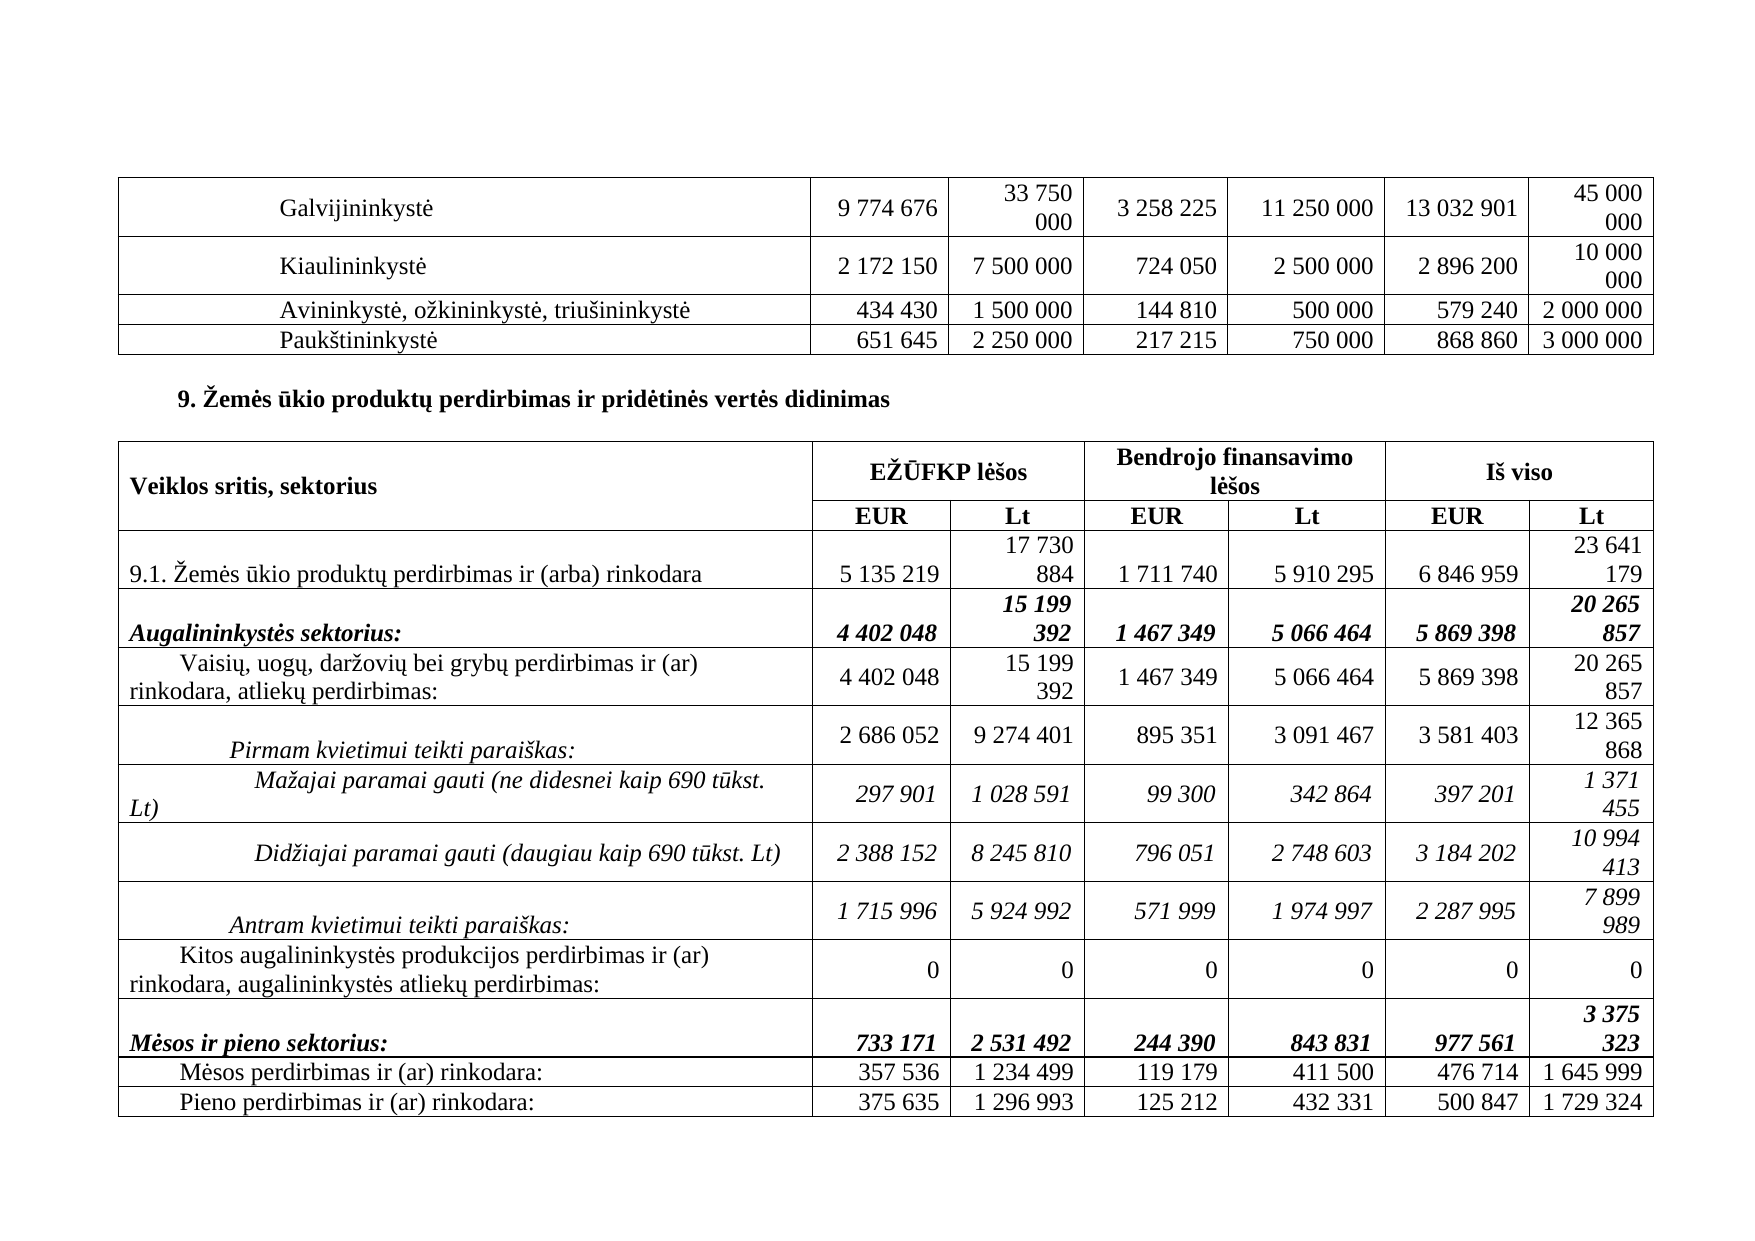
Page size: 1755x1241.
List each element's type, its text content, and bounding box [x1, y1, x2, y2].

table_cell 2 287 995 [1386, 882, 1529, 939]
text 9. Žemės ūkio produktų perdirbimas ir pridėtinės vertės didinimas [118, 384, 1636, 412]
table_cell 5 910 295 [1229, 531, 1385, 588]
table_header Bendrojo finansavimo lėšos [1085, 442, 1385, 500]
table_cell 1 711 740 [1085, 531, 1228, 588]
table_cell 500 847 [1386, 1087, 1529, 1116]
table_cell 432 331 [1229, 1087, 1385, 1116]
table_cell 2 000 000 [1529, 295, 1653, 324]
table_cell 99 300 [1085, 765, 1228, 822]
table_cell 1 500 000 [949, 295, 1083, 324]
table_cell Augalininkystės sektorius: [119, 589, 812, 647]
table_cell 5 135 219 [813, 531, 950, 588]
table_cell 0 [1229, 940, 1385, 998]
table_cell 2 500 000 [1228, 237, 1384, 294]
table_cell 217 215 [1084, 325, 1227, 354]
table_cell Mažajai paramai gauti (ne didesnei kaip 690 tūkst. Lt) [119, 765, 812, 822]
table_cell 9 274 401 [951, 706, 1084, 764]
table_cell 750 000 [1228, 325, 1384, 354]
table_cell 724 050 [1084, 237, 1227, 294]
table_cell 17 730 884 [951, 531, 1084, 588]
table_cell 3 258 225 [1084, 178, 1227, 236]
table_cell 1 234 499 [951, 1058, 1084, 1086]
table_cell 977 561 [1386, 999, 1529, 1056]
table_cell 2 388 152 [813, 823, 950, 881]
table_cell 357 536 [813, 1058, 950, 1086]
table_cell 297 901 [813, 765, 950, 822]
table_cell 1 729 324 [1530, 1087, 1653, 1116]
table_cell Pirmam kvietimui teikti paraiškas: [119, 706, 812, 764]
table_cell 1 371 455 [1530, 765, 1653, 822]
table_cell Vaisių, uogų, daržovių bei grybų perdirbimas ir (ar) rinkodara, atliekų perdirbimas: [119, 648, 812, 705]
table_cell 2 896 200 [1385, 237, 1528, 294]
table_cell 476 714 [1386, 1058, 1529, 1086]
table_cell 2 531 492 [951, 999, 1084, 1056]
table_cell 1 467 349 [1085, 589, 1228, 647]
table_cell 10 994 413 [1530, 823, 1653, 881]
table_cell 144 810 [1084, 295, 1227, 324]
table_cell 5 066 464 [1229, 648, 1385, 705]
table_header EŽŪFKP lėšos [813, 442, 1084, 500]
table_cell 1 296 993 [951, 1087, 1084, 1116]
table_cell 3 581 403 [1386, 706, 1529, 764]
table_cell 3 000 000 [1529, 325, 1653, 354]
table_cell 0 [1085, 940, 1228, 998]
table_cell 4 402 048 [813, 648, 950, 705]
table_cell 2 250 000 [949, 325, 1083, 354]
table_cell 733 171 [813, 999, 950, 1056]
table_cell 3 375 323 [1530, 999, 1653, 1056]
table_cell 2 172 150 [811, 237, 948, 294]
table_cell 342 864 [1229, 765, 1385, 822]
table_cell 1 645 999 [1530, 1058, 1653, 1086]
table_cell 5 869 398 [1386, 589, 1529, 647]
table_cell 2 686 052 [813, 706, 950, 764]
table_cell 7 500 000 [949, 237, 1083, 294]
table_cell 5 924 992 [951, 882, 1084, 939]
table_cell 23 641 179 [1530, 531, 1653, 588]
table_cell Mėsos perdirbimas ir (ar) rinkodara: [119, 1058, 812, 1086]
table_cell 3 091 467 [1229, 706, 1385, 764]
table_cell 20 265 857 [1530, 648, 1653, 705]
table_cell 796 051 [1085, 823, 1228, 881]
table_cell Paukštininkystė [119, 325, 810, 354]
table_cell 125 212 [1085, 1087, 1228, 1116]
table_cell 20 265 857 [1530, 589, 1653, 647]
table_cell 571 999 [1085, 882, 1228, 939]
table_cell 4 402 048 [813, 589, 950, 647]
table_cell 2 748 603 [1229, 823, 1385, 881]
table_cell 5 066 464 [1229, 589, 1385, 647]
table_cell Kiaulininkystė [119, 237, 810, 294]
table_cell Avininkystė, ožkininkystė, triušininkystė [119, 295, 810, 324]
table_cell 0 [1386, 940, 1529, 998]
table_cell 0 [951, 940, 1084, 998]
table_cell Lt [951, 501, 1084, 529]
table_cell 0 [813, 940, 950, 998]
table_cell 11 250 000 [1228, 178, 1384, 236]
table_cell 5 869 398 [1386, 648, 1529, 705]
table_cell Kitos augalininkystės produkcijos perdirbimas ir (ar) rinkodara, augalininkystės atliekų perdirbimas: [119, 940, 812, 998]
table_header Iš viso [1386, 442, 1653, 500]
table_cell 1 974 997 [1229, 882, 1385, 939]
table_cell 1 028 591 [951, 765, 1084, 822]
table_cell EUR [1085, 501, 1228, 529]
table_cell 9.1. Žemės ūkio produktų perdirbimas ir (arba) rinkodara [119, 531, 812, 588]
table_cell 3 184 202 [1386, 823, 1529, 881]
table_cell 15 199 392 [951, 589, 1084, 647]
table_cell 0 [1530, 940, 1653, 998]
table_cell EUR [813, 501, 950, 529]
table_cell EUR [1386, 501, 1529, 529]
table_cell 895 351 [1085, 706, 1228, 764]
table_cell Lt [1229, 501, 1385, 529]
table_cell Pieno perdirbimas ir (ar) rinkodara: [119, 1087, 812, 1116]
table_cell 868 860 [1385, 325, 1528, 354]
table_cell 579 240 [1385, 295, 1528, 324]
table_cell 244 390 [1085, 999, 1228, 1056]
table_cell 411 500 [1229, 1058, 1385, 1086]
table_header Veiklos sritis, sektorius [119, 442, 812, 529]
table_cell 500 000 [1228, 295, 1384, 324]
table_cell 843 831 [1229, 999, 1385, 1056]
table_cell Galvijininkystė [119, 178, 810, 236]
table_cell Didžiajai paramai gauti (daugiau kaip 690 tūkst. Lt) [119, 823, 812, 881]
table_cell 12 365 868 [1530, 706, 1653, 764]
table_cell Antram kvietimui teikti paraiškas: [119, 882, 812, 939]
table_cell 7 899 989 [1530, 882, 1653, 939]
table_cell 1 467 349 [1085, 648, 1228, 705]
table_cell 33 750 000 [949, 178, 1083, 236]
table_cell 375 635 [813, 1087, 950, 1116]
table_cell Mėsos ir pieno sektorius: [119, 999, 812, 1056]
table_cell 397 201 [1386, 765, 1529, 822]
table_cell 10 000 000 [1529, 237, 1653, 294]
table_cell 1 715 996 [813, 882, 950, 939]
table_cell 8 245 810 [951, 823, 1084, 881]
table_cell 9 774 676 [811, 178, 948, 236]
table_cell 13 032 901 [1385, 178, 1528, 236]
table_cell 651 645 [811, 325, 948, 354]
table_cell 434 430 [811, 295, 948, 324]
table_cell 45 000 000 [1529, 178, 1653, 236]
table_cell 119 179 [1085, 1058, 1228, 1086]
table_cell Lt [1530, 501, 1653, 529]
table_cell 6 846 959 [1386, 531, 1529, 588]
table_cell 15 199 392 [951, 648, 1084, 705]
